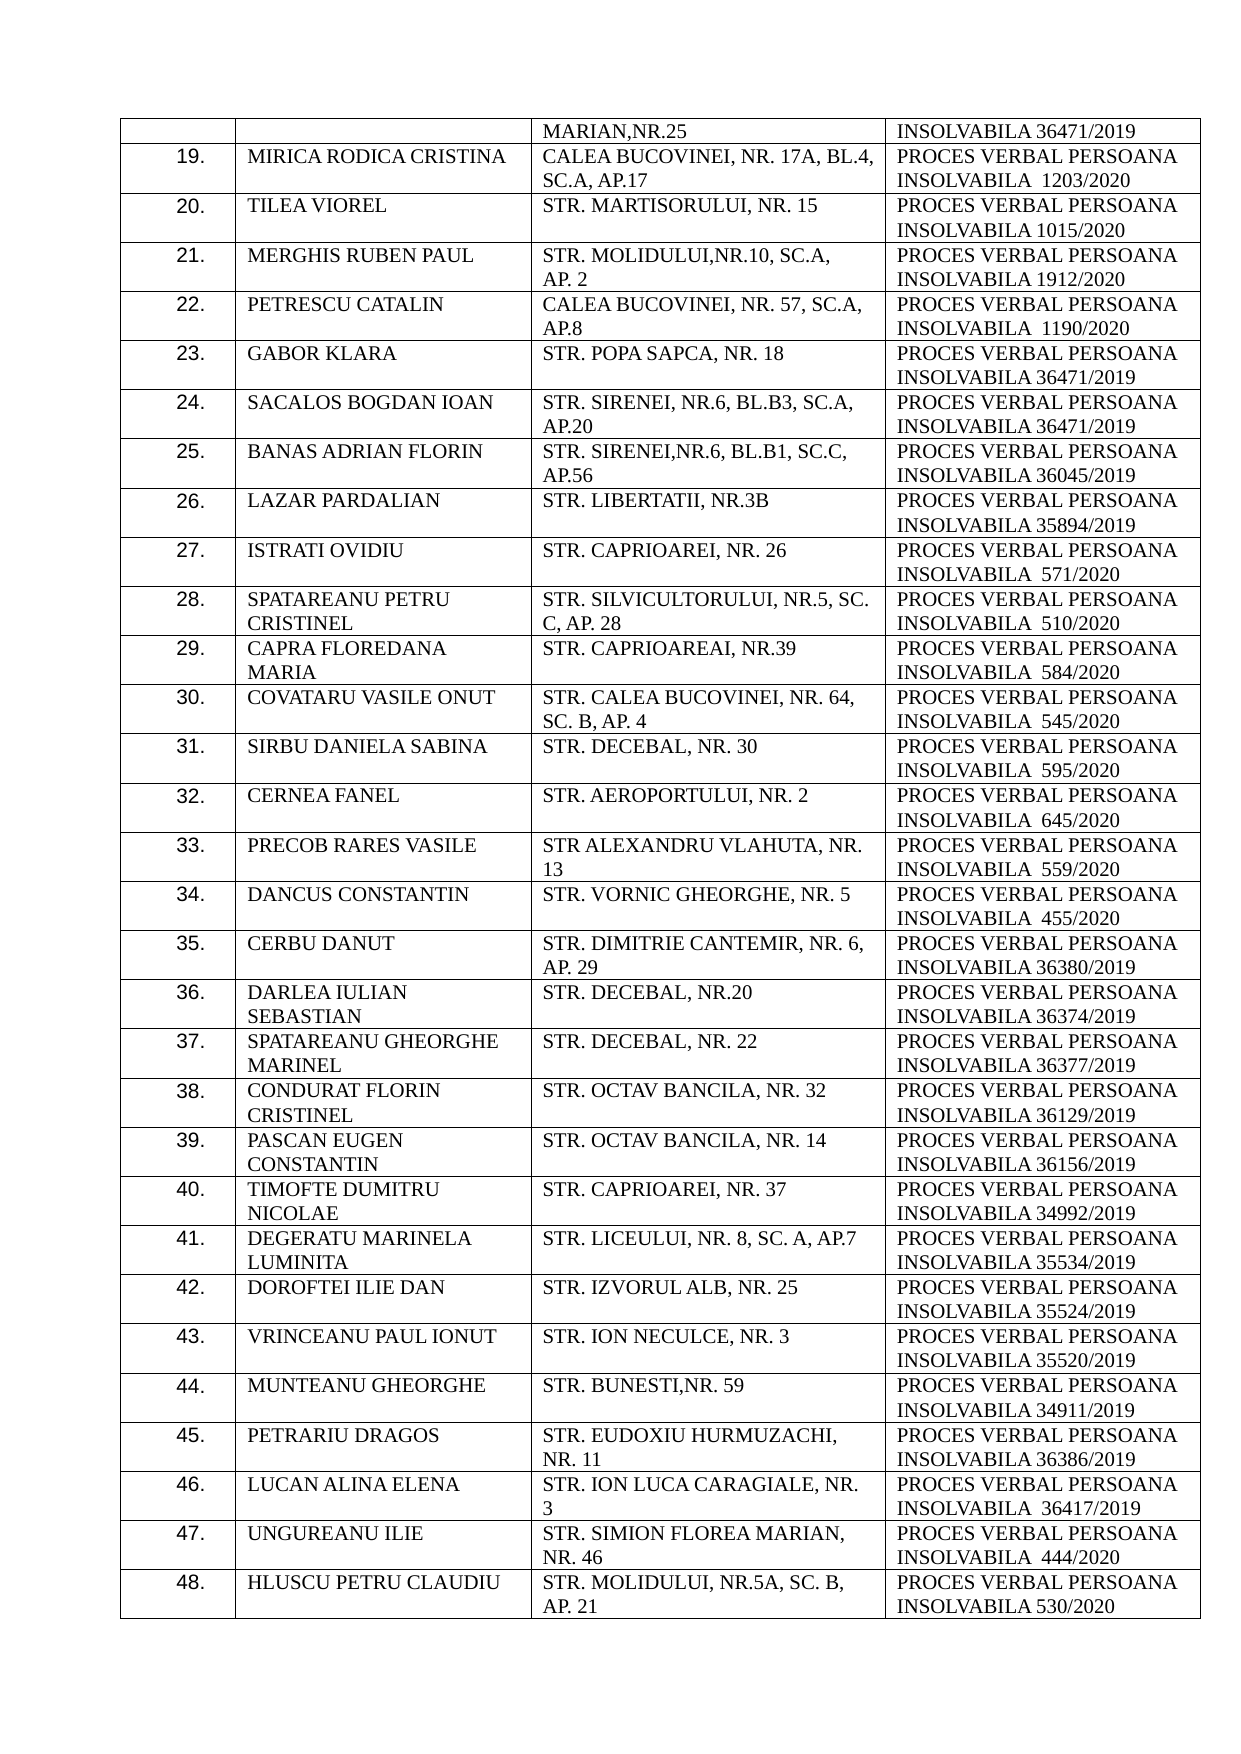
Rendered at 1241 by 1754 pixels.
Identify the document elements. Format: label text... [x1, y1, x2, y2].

table_cell [121, 1472, 235, 1520]
table_cell MARIAN,NR.25 [532, 119, 885, 143]
table_cell ISTRATI OVIDIU [236, 538, 531, 586]
table_cell PETRARIU DRAGOS [236, 1423, 531, 1471]
table_cell STR. LICEULUI, NR. 8, SC. A, AP.7 [532, 1226, 885, 1274]
table_cell MUNTEANU GHEORGHE [236, 1374, 531, 1422]
table_cell STR. DECEBAL, NR. 30 [532, 734, 885, 782]
table_cell [121, 636, 235, 684]
table_cell PASCAN EUGEN CONSTANTIN [236, 1128, 531, 1176]
table_cell [121, 1079, 235, 1127]
table_cell [121, 980, 235, 1028]
table_cell [121, 833, 235, 881]
table_cell PROCES VERBAL PERSOANA INSOLVABILA 571/2020 [886, 538, 1200, 586]
table_cell TIMOFTE DUMITRU NICOLAE [236, 1177, 531, 1225]
table_cell STR. DECEBAL, NR. 22 [532, 1029, 885, 1077]
table_cell [121, 587, 235, 635]
table_cell PROCES VERBAL PERSOANA INSOLVABILA 36380/2019 [886, 931, 1200, 979]
table_cell PROCES VERBAL PERSOANA INSOLVABILA 36129/2019 [886, 1079, 1200, 1127]
table_cell [121, 1029, 235, 1077]
table_cell PROCES VERBAL PERSOANA INSOLVABILA 36471/2019 [886, 341, 1200, 389]
table_cell [121, 1570, 235, 1618]
table_cell PROCES VERBAL PERSOANA INSOLVABILA 35894/2019 [886, 489, 1200, 537]
table_cell PROCES VERBAL PERSOANA INSOLVABILA 530/2020 [886, 1570, 1200, 1618]
table_cell [121, 1128, 235, 1176]
table_cell PROCES VERBAL PERSOANA INSOLVABILA 584/2020 [886, 636, 1200, 684]
table_cell [121, 439, 235, 487]
table_cell PROCES VERBAL PERSOANA INSOLVABILA 35520/2019 [886, 1324, 1200, 1372]
table_cell STR. CALEA BUCOVINEI, NR. 64, SC. B, AP. 4 [532, 685, 885, 733]
table_cell [121, 489, 235, 537]
table_cell PROCES VERBAL PERSOANA INSOLVABILA 36377/2019 [886, 1029, 1200, 1077]
table_cell DANCUS CONSTANTIN [236, 882, 531, 930]
table_cell INSOLVABILA 36471/2019 [886, 119, 1200, 143]
table_cell STR. OCTAV BANCILA, NR. 14 [532, 1128, 885, 1176]
table_cell [121, 1423, 235, 1471]
table_cell [121, 784, 235, 832]
table_cell PROCES VERBAL PERSOANA INSOLVABILA 455/2020 [886, 882, 1200, 930]
table_cell MERGHIS RUBEN PAUL [236, 243, 531, 291]
table_cell PROCES VERBAL PERSOANA INSOLVABILA 34992/2019 [886, 1177, 1200, 1225]
table_cell GABOR KLARA [236, 341, 531, 389]
table_cell STR. SIRENEI, NR.6, BL.B3, SC.A, AP.20 [532, 390, 885, 438]
table_cell STR. OCTAV BANCILA, NR. 32 [532, 1079, 885, 1127]
table_cell STR. SILVICULTORULUI, NR.5, SC. C, AP. 28 [532, 587, 885, 635]
table_cell DOROFTEI ILIE DAN [236, 1275, 531, 1323]
table_cell STR ALEXANDRU VLAHUTA, NR. 13 [532, 833, 885, 881]
table_cell PROCES VERBAL PERSOANA INSOLVABILA 35524/2019 [886, 1275, 1200, 1323]
table_cell STR. EUDOXIU HURMUZACHI, NR. 11 [532, 1423, 885, 1471]
table_cell CALEA BUCOVINEI, NR. 57, SC.A, AP.8 [532, 292, 885, 340]
table_cell SIRBU DANIELA SABINA [236, 734, 531, 782]
table_cell [236, 119, 531, 143]
table_cell STR. SIMION FLOREA MARIAN, NR. 46 [532, 1521, 885, 1569]
table_cell UNGUREANU ILIE [236, 1521, 531, 1569]
table_cell [121, 734, 235, 782]
table_cell PETRESCU CATALIN [236, 292, 531, 340]
table_cell STR. ION LUCA CARAGIALE, NR. 3 [532, 1472, 885, 1520]
table_cell CERBU DANUT [236, 931, 531, 979]
table_cell BANAS ADRIAN FLORIN [236, 439, 531, 487]
table_cell STR. BUNESTI,NR. 59 [532, 1374, 885, 1422]
table_cell [121, 292, 235, 340]
table_cell STR. CAPRIOAREAI, NR.39 [532, 636, 885, 684]
table_cell STR. AEROPORTULUI, NR. 2 [532, 784, 885, 832]
table_cell STR. ION NECULCE, NR. 3 [532, 1324, 885, 1372]
table_cell [121, 144, 235, 192]
table_cell SACALOS BOGDAN IOAN [236, 390, 531, 438]
table_cell DARLEA IULIAN SEBASTIAN [236, 980, 531, 1028]
table_cell PRECOB RARES VASILE [236, 833, 531, 881]
table_cell SPATAREANU GHEORGHE MARINEL [236, 1029, 531, 1077]
table_cell [121, 538, 235, 586]
table_cell [121, 194, 235, 242]
table_cell PROCES VERBAL PERSOANA INSOLVABILA 1912/2020 [886, 243, 1200, 291]
table_cell COVATARU VASILE ONUT [236, 685, 531, 733]
table_cell SPATAREANU PETRU CRISTINEL [236, 587, 531, 635]
table_cell VRINCEANU PAUL IONUT [236, 1324, 531, 1372]
table_cell [121, 1177, 235, 1225]
table_cell STR. VORNIC GHEORGHE, NR. 5 [532, 882, 885, 930]
table_cell CALEA BUCOVINEI, NR. 17A, BL.4, SC.A, AP.17 [532, 144, 885, 192]
table_cell [121, 1324, 235, 1372]
table_cell PROCES VERBAL PERSOANA INSOLVABILA 559/2020 [886, 833, 1200, 881]
table_cell PROCES VERBAL PERSOANA INSOLVABILA 36374/2019 [886, 980, 1200, 1028]
table_cell STR. POPA SAPCA, NR. 18 [532, 341, 885, 389]
table_cell PROCES VERBAL PERSOANA INSOLVABILA 36156/2019 [886, 1128, 1200, 1176]
table_cell STR. CAPRIOAREI, NR. 37 [532, 1177, 885, 1225]
table_cell [121, 341, 235, 389]
table_cell [121, 1226, 235, 1274]
table_cell [121, 119, 235, 143]
table_cell CONDURAT FLORIN CRISTINEL [236, 1079, 531, 1127]
table_cell STR. CAPRIOAREI, NR. 26 [532, 538, 885, 586]
table_cell PROCES VERBAL PERSOANA INSOLVABILA 645/2020 [886, 784, 1200, 832]
table_cell PROCES VERBAL PERSOANA INSOLVABILA 36045/2019 [886, 439, 1200, 487]
table_cell PROCES VERBAL PERSOANA INSOLVABILA 35534/2019 [886, 1226, 1200, 1274]
table_cell PROCES VERBAL PERSOANA INSOLVABILA 36386/2019 [886, 1423, 1200, 1471]
table_cell PROCES VERBAL PERSOANA INSOLVABILA 510/2020 [886, 587, 1200, 635]
table_cell STR. MARTISORULUI, NR. 15 [532, 194, 885, 242]
table_cell STR. DIMITRIE CANTEMIR, NR. 6, AP. 29 [532, 931, 885, 979]
table_cell STR. SIRENEI,NR.6, BL.B1, SC.C, AP.56 [532, 439, 885, 487]
table_cell PROCES VERBAL PERSOANA INSOLVABILA 34911/2019 [886, 1374, 1200, 1422]
table_cell [121, 243, 235, 291]
table_cell PROCES VERBAL PERSOANA INSOLVABILA 1203/2020 [886, 144, 1200, 192]
table_cell LAZAR PARDALIAN [236, 489, 531, 537]
table_cell PROCES VERBAL PERSOANA INSOLVABILA 444/2020 [886, 1521, 1200, 1569]
table_cell [121, 390, 235, 438]
table_cell PROCES VERBAL PERSOANA INSOLVABILA 545/2020 [886, 685, 1200, 733]
table_cell DEGERATU MARINELA LUMINITA [236, 1226, 531, 1274]
table_cell [121, 1275, 235, 1323]
table_cell [121, 685, 235, 733]
table_cell CERNEA FANEL [236, 784, 531, 832]
table_cell [121, 1374, 235, 1422]
table_cell PROCES VERBAL PERSOANA INSOLVABILA 595/2020 [886, 734, 1200, 782]
table_cell PROCES VERBAL PERSOANA INSOLVABILA 1190/2020 [886, 292, 1200, 340]
table_cell TILEA VIOREL [236, 194, 531, 242]
table_cell MIRICA RODICA CRISTINA [236, 144, 531, 192]
table_cell STR. LIBERTATII, NR.3B [532, 489, 885, 537]
table_cell PROCES VERBAL PERSOANA INSOLVABILA 1015/2020 [886, 194, 1200, 242]
table_cell [121, 882, 235, 930]
table_cell [121, 931, 235, 979]
table_cell [121, 1521, 235, 1569]
table_cell CAPRA FLOREDANA MARIA [236, 636, 531, 684]
table_cell STR. DECEBAL, NR.20 [532, 980, 885, 1028]
table_cell PROCES VERBAL PERSOANA INSOLVABILA 36471/2019 [886, 390, 1200, 438]
table_cell STR. IZVORUL ALB, NR. 25 [532, 1275, 885, 1323]
table_cell PROCES VERBAL PERSOANA INSOLVABILA 36417/2019 [886, 1472, 1200, 1520]
table_cell STR. MOLIDULUI,NR.10, SC.A, AP. 2 [532, 243, 885, 291]
table_cell STR. MOLIDULUI, NR.5A, SC. B, AP. 21 [532, 1570, 885, 1618]
table_cell HLUSCU PETRU CLAUDIU [236, 1570, 531, 1618]
table_cell LUCAN ALINA ELENA [236, 1472, 531, 1520]
